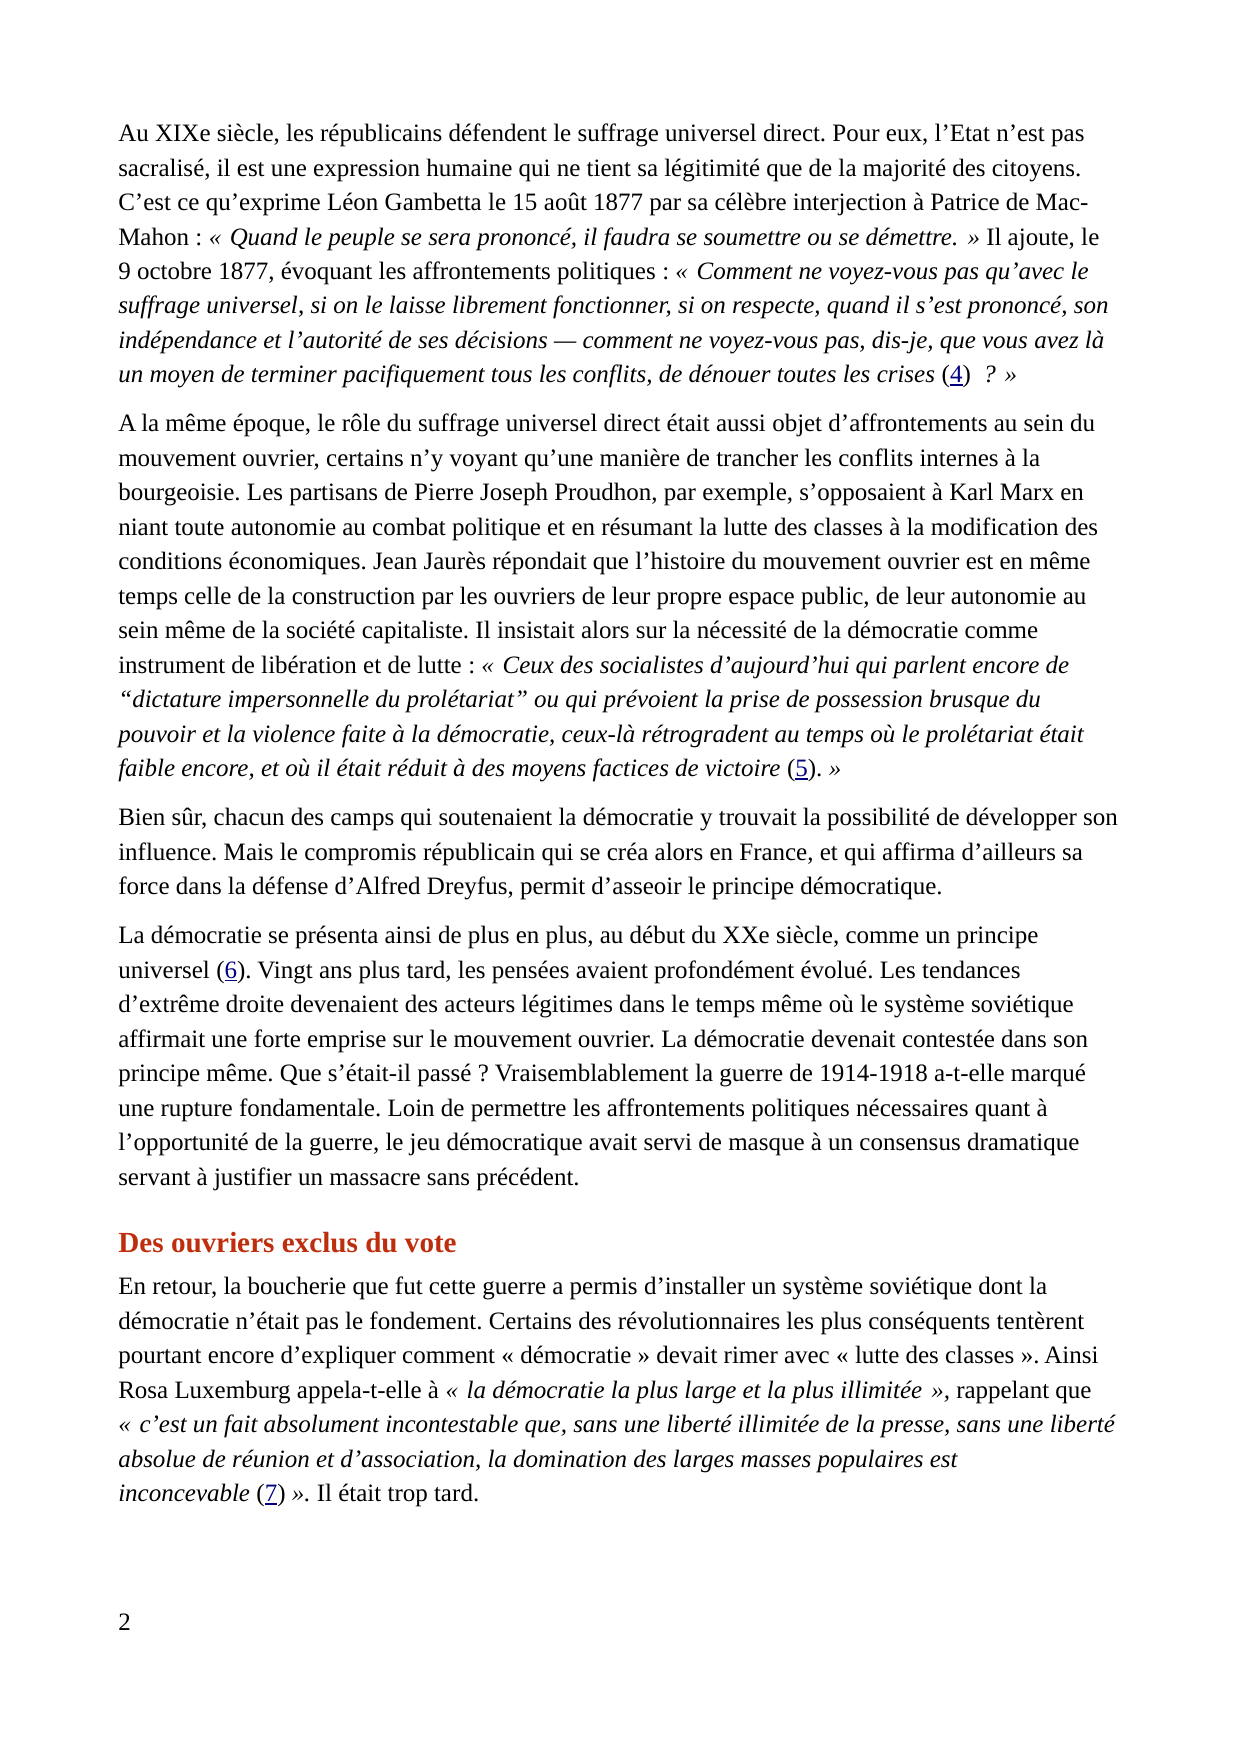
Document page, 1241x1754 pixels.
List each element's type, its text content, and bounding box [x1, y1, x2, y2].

text A la même époque, le rôle du suffrage universel direct était aussi objet d’affrontements au sein du mouvement ouvrier, certains n’y voyant qu’une manière de trancher les conflits internes à la bourgeoisie. Les partisans de Pierre Joseph Proudhon, par exemple, s’opposaient à Karl Marx en niant toute autonomie au combat politique et en résumant la lutte des classes à la modification des conditions économiques. Jean Jaurès répondait que l’histoire du mouvement ouvrier est en même temps celle de la construction par les ouvriers de leur propre espace public, de leur autonomie au sein même de la société capitaliste. Il insistait alors sur la nécessité de la démocratie comme instrument de libération et de lutte : « Ceux des socialistes d’aujourd’hui qui parlent encore de “dictature impersonnelle du prolétariat” ou qui prévoient la prise de possession brusque du pouvoir et la violence faite à la démocratie, ceux-là rétrogradent au temps où le prolétariat était faible encore, et où il était réduit à des moyens factices de victoire (5). » [118, 408, 1122, 782]
text En retour, la boucherie que fut cette guerre a permis d’installer un système soviétique dont la démocratie n’était pas le fondement. Certains des révolutionnaires les plus conséquents tentèrent pourtant encore d’expliquer comment « démocratie » devait rimer avec « lutte des classes ». Ainsi Rosa Luxemburg appela-t-elle à « la démocratie la plus large et la plus illimitée », rappelant que « c’est un fait absolument incontestable que, sans une liberté illimitée de la presse, sans une liberté absolue de réunion et d’association, la domination des larges masses populaires est inconcevable (7) ». Il était trop tard. [118, 1271, 1122, 1507]
subtitle Des ouvriers exclus du vote [118, 1225, 1122, 1259]
text La démocratie se présenta ainsi de plus en plus, au début du XXe siècle, comme un principe universel (6). Vingt ans plus tard, les pensées avaient profondément évolué. Les tendances d’extrême droite devenaient des acteurs légitimes dans le temps même où le système soviétique affirmait une forte emprise sur le mouvement ouvrier. La démocratie devenait contestée dans son principe même. Que s’était-il passé ? Vraisemblablement la guerre de 1914-1918 a-t-elle marqué une rupture fondamentale. Loin de permettre les affrontements politiques nécessaires quant à l’opportunité de la guerre, le jeu démocratique avait servi de masque à un consensus dramatique servant à justifier un massacre sans précédent. [118, 920, 1122, 1191]
text Bien sûr, chacun des camps qui soutenaient la démocratie y trouvait la possibilité de développer son influence. Mais le compromis républicain qui se créa alors en France, et qui affirma d’ailleurs sa force dans la défense d’Alfred Dreyfus, permit d’asseoir le principe démocratique. [118, 802, 1122, 900]
text Au XIXe siècle, les républicains défendent le suffrage universel direct. Pour eux, l’Etat n’est pas sacralisé, il est une expression humaine qui ne tient sa légitimité que de la majorité des citoyens. C’est ce qu’exprime Léon Gambetta le 15 août 1877 par sa célèbre interjection à Patrice de Mac-Mahon : « Quand le peuple se sera prononcé, il faudra se soumettre ou se démettre. » Il ajoute, le 9 octobre 1877, évoquant les affrontements politiques : « Comment ne voyez-vous pas qu’avec le suffrage universel, si on le laisse librement fonctionner, si on respecte, quand il s’est prononcé, son indépendance et l’autorité de ses décisions — comment ne voyez-vous pas, dis-je, que vous avez là un moyen de terminer pacifiquement tous les conflits, de dénouer toutes les crises (4) ? » [118, 118, 1122, 388]
